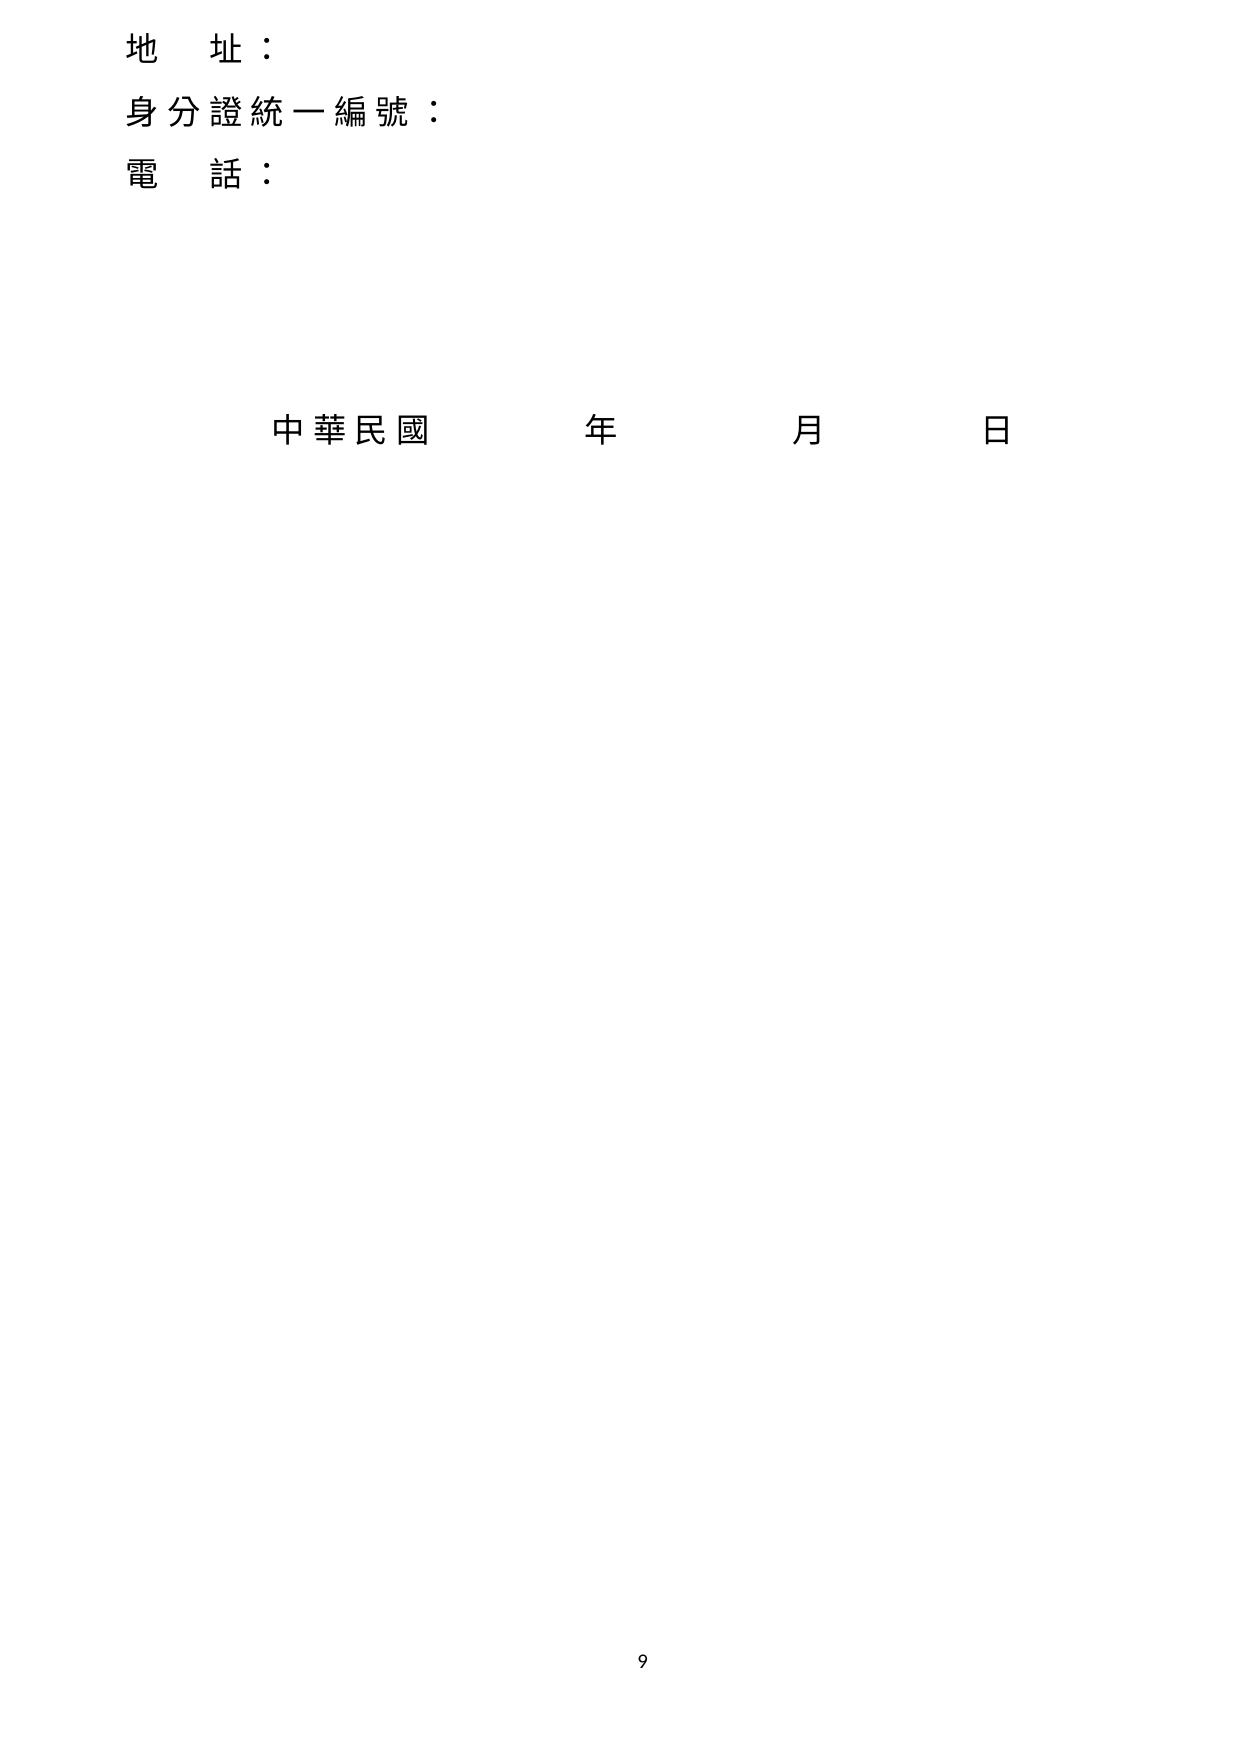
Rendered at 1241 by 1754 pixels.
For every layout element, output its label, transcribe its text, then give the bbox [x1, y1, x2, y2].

text 地 址： [121, 5, 1163, 68]
text 電 話： [121, 130, 1163, 193]
text 身分證統一編號： [121, 68, 1163, 130]
text 中華民國 年 月 日 [121, 386, 1163, 448]
